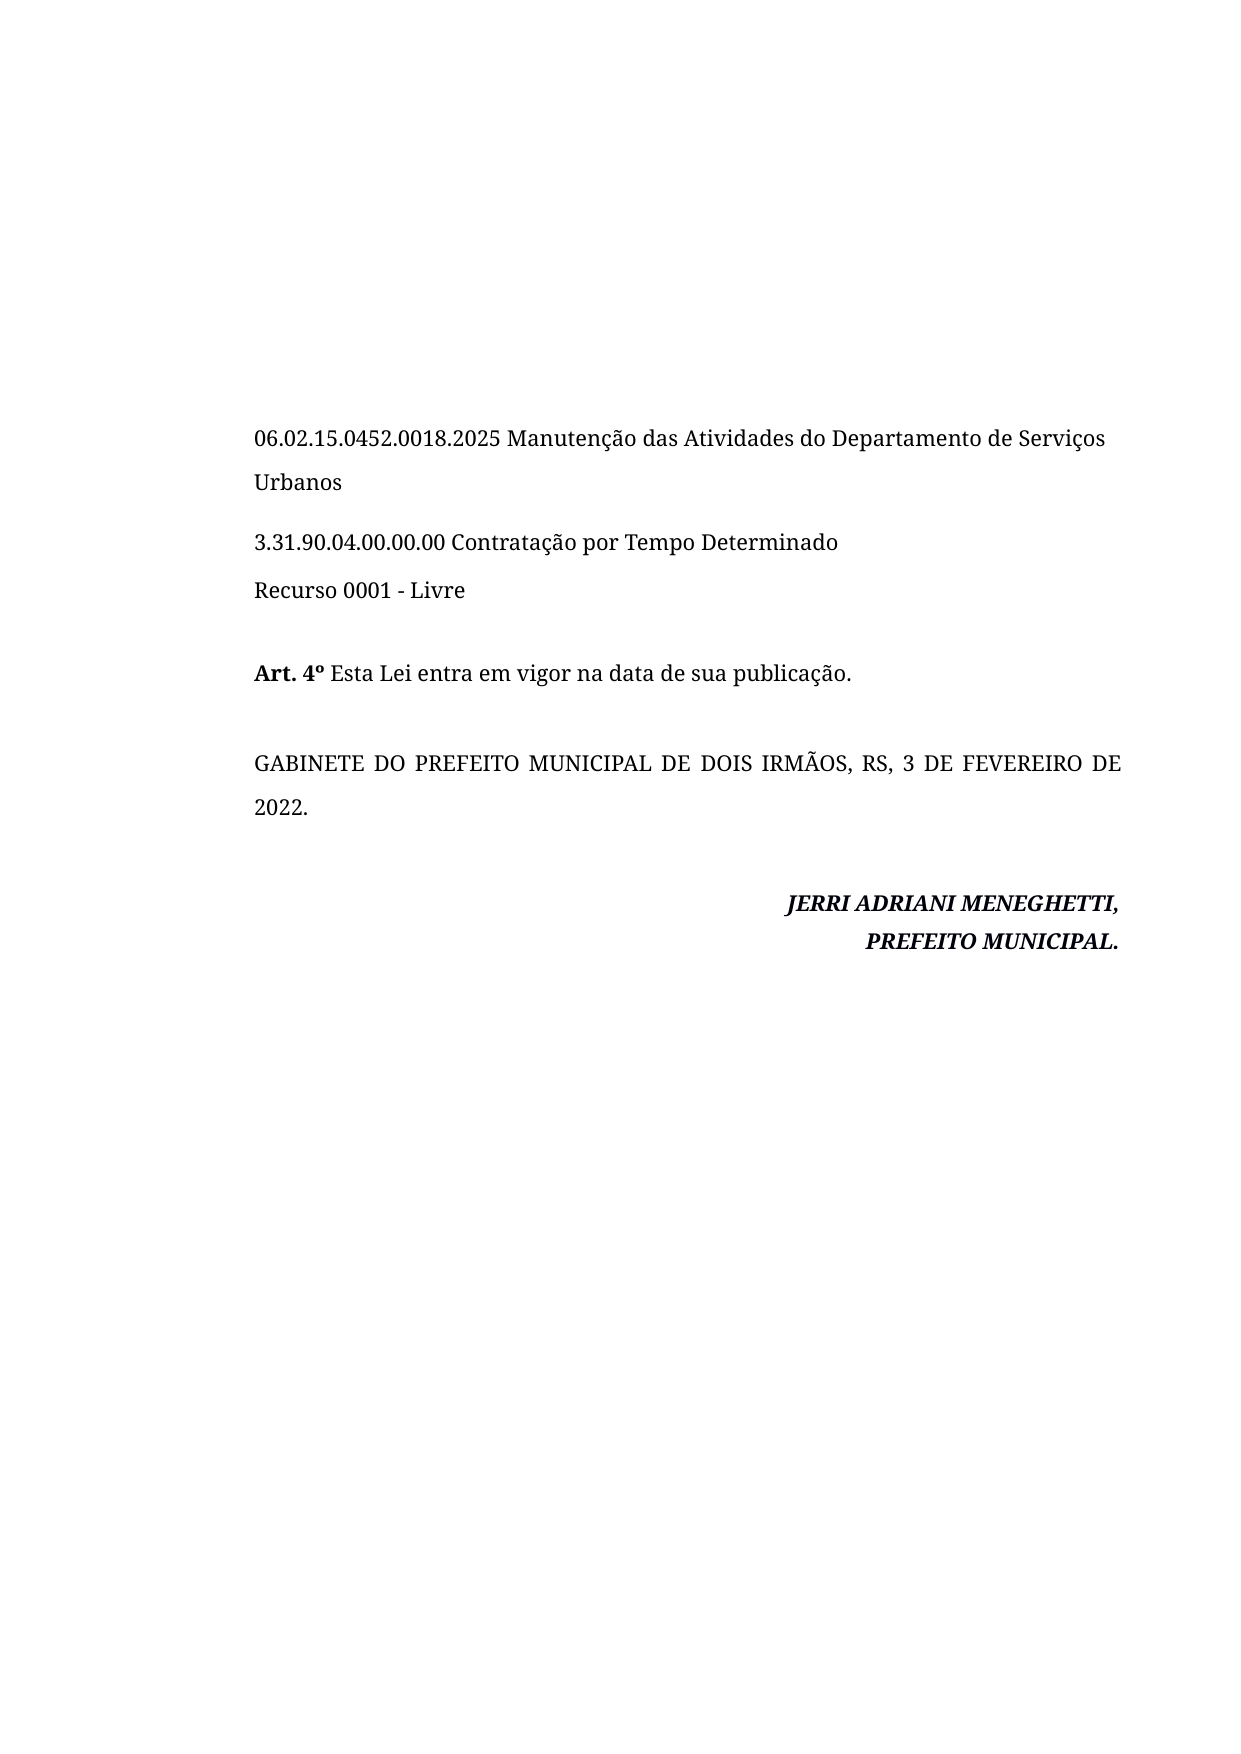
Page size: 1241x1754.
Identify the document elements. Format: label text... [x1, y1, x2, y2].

text Art. 4º Esta Lei entra em vigor na data de sua publicação. [254, 658, 1122, 688]
text GABINETE DO PREFEITO MUNICIPAL DE DOIS IRMÃOS, RS, 3 DE FEVEREIRO DE 2022. [254, 747, 1122, 822]
text JERRI ADRIANI MENEGHETTI, [125, 882, 1122, 919]
text PREFEITO MUNICIPAL. [165, 919, 1122, 957]
text 3.31.90.04.00.00.00 Contratação por Tempo Determinado [254, 527, 1122, 556]
text Recurso 0001 - Livre [254, 575, 1122, 605]
text 06.02.15.0452.0018.2025 Manutenção das Atividades do Departamento de Serviços Urbanos [254, 423, 1122, 497]
